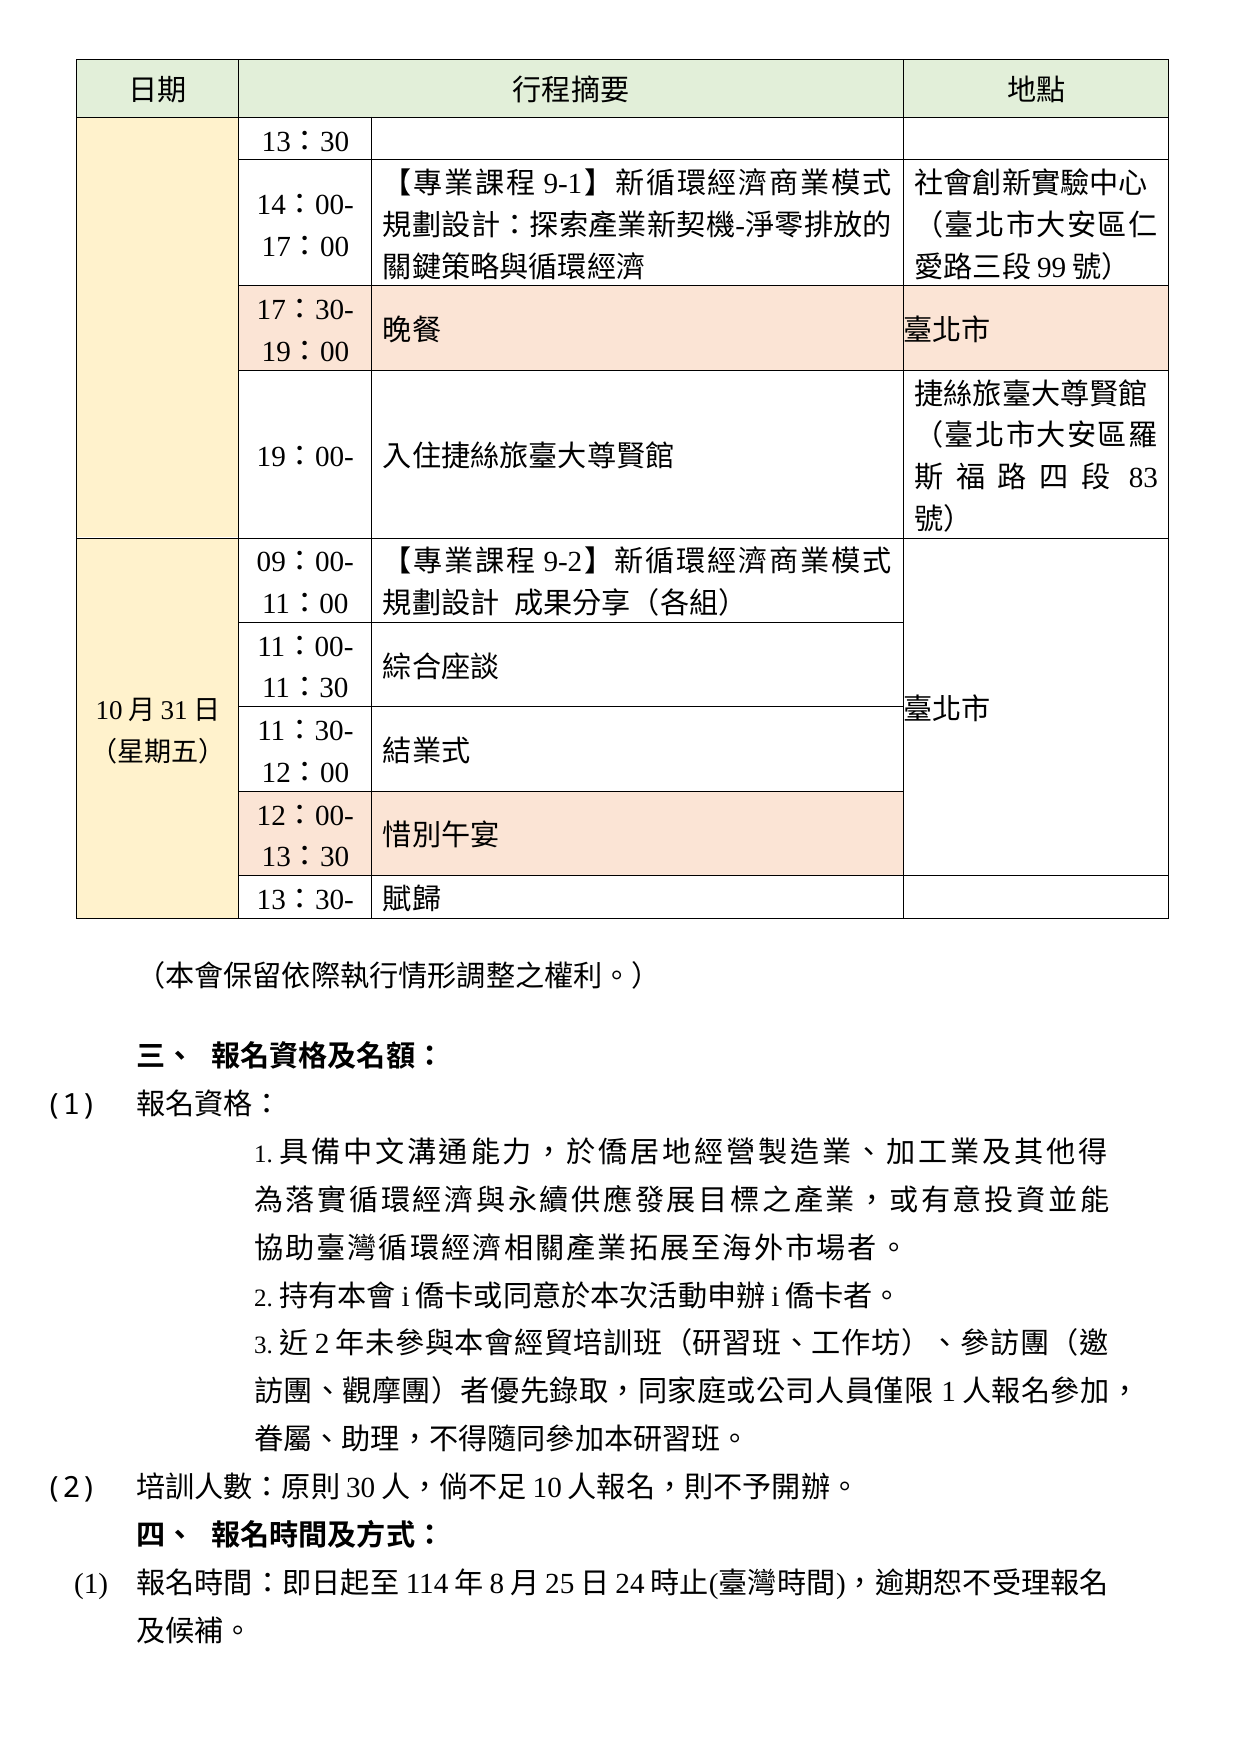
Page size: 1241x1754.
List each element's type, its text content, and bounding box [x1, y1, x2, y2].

list 報名資格及名額： [136, 1028, 1110, 1076]
table_cell 晚餐 [372, 286, 903, 370]
table_cell 【專業課程9-2】新循環經濟商業模式規劃設計 成果分享（各組） [372, 539, 903, 622]
table_cell 入住捷絲旅臺大尊賢館 [372, 371, 903, 537]
table_cell 【專業課程9-1】新循環經濟商業模式規劃設計：探索產業新契機-淨零排放的關鍵策略與循環經濟 [372, 160, 903, 285]
table_cell 社會創新實驗中心 （臺北市大安區仁愛路三段99號） [904, 160, 1168, 285]
table_cell 10月31日（星期五） [77, 539, 238, 918]
table_header 日期 [77, 60, 238, 117]
text （本會保留依際執行情形調整之權利。） [136, 952, 1110, 994]
table_cell [77, 118, 238, 537]
table_cell 賦歸 [372, 876, 903, 918]
list 報名時間及方式： [136, 1507, 1110, 1555]
table_cell 11：30-12：00 [239, 707, 371, 791]
table_cell 臺北市 [904, 286, 1168, 370]
table_cell 結業式 [372, 707, 903, 791]
table_cell [372, 118, 903, 159]
table_cell 14：00-17：00 [239, 160, 371, 285]
table_header 行程摘要 [239, 60, 903, 117]
table_cell 惜別午宴 [372, 792, 903, 875]
table_cell [904, 876, 1168, 918]
table_cell 19：00- [239, 371, 371, 537]
table_cell 13：30- [239, 876, 371, 918]
table_cell 12：00-13：30 [239, 792, 371, 875]
table_cell 臺北市 [904, 539, 1168, 875]
list 具備中文溝通能力，於僑居地經營製造業、加工業及其他得為落實循環經濟與永續供應發展目標之產業，或有意投資並能協助臺灣循環經濟相關產業拓展至海外市場者。 [254, 1124, 1110, 1268]
table_cell 捷絲旅臺大尊賢館 （臺北市大安區羅斯福路四段83號） [904, 371, 1168, 537]
table_cell 17：30-19：00 [239, 286, 371, 370]
table_cell 11：00-11：30 [239, 623, 371, 706]
list 培訓人數：原則30人，倘不足10人報名，則不予開辦。 [45, 1459, 1110, 1507]
table_cell 13：30 [239, 118, 371, 159]
table_cell [904, 118, 1168, 159]
list 持有本會i僑卡或同意於本次活動申辦i僑卡者。 [254, 1268, 1110, 1316]
list 報名資格： [45, 1076, 1110, 1124]
list 報名時間：即日起至114年8月25日24時止(臺灣時間)，逾期恕不受理報名及候補。 [74, 1555, 1110, 1651]
list 近2年未參與本會經貿培訓班（研習班、工作坊）、參訪團（邀訪團、觀摩團）者優先錄取，同家庭或公司人員僅限1人報名參加，眷屬、助理，不得隨同參加本研習班。 [254, 1316, 1110, 1459]
table_cell 綜合座談 [372, 623, 903, 706]
table_cell 09：00-11：00 [239, 539, 371, 622]
table_header 地點 [904, 60, 1168, 117]
